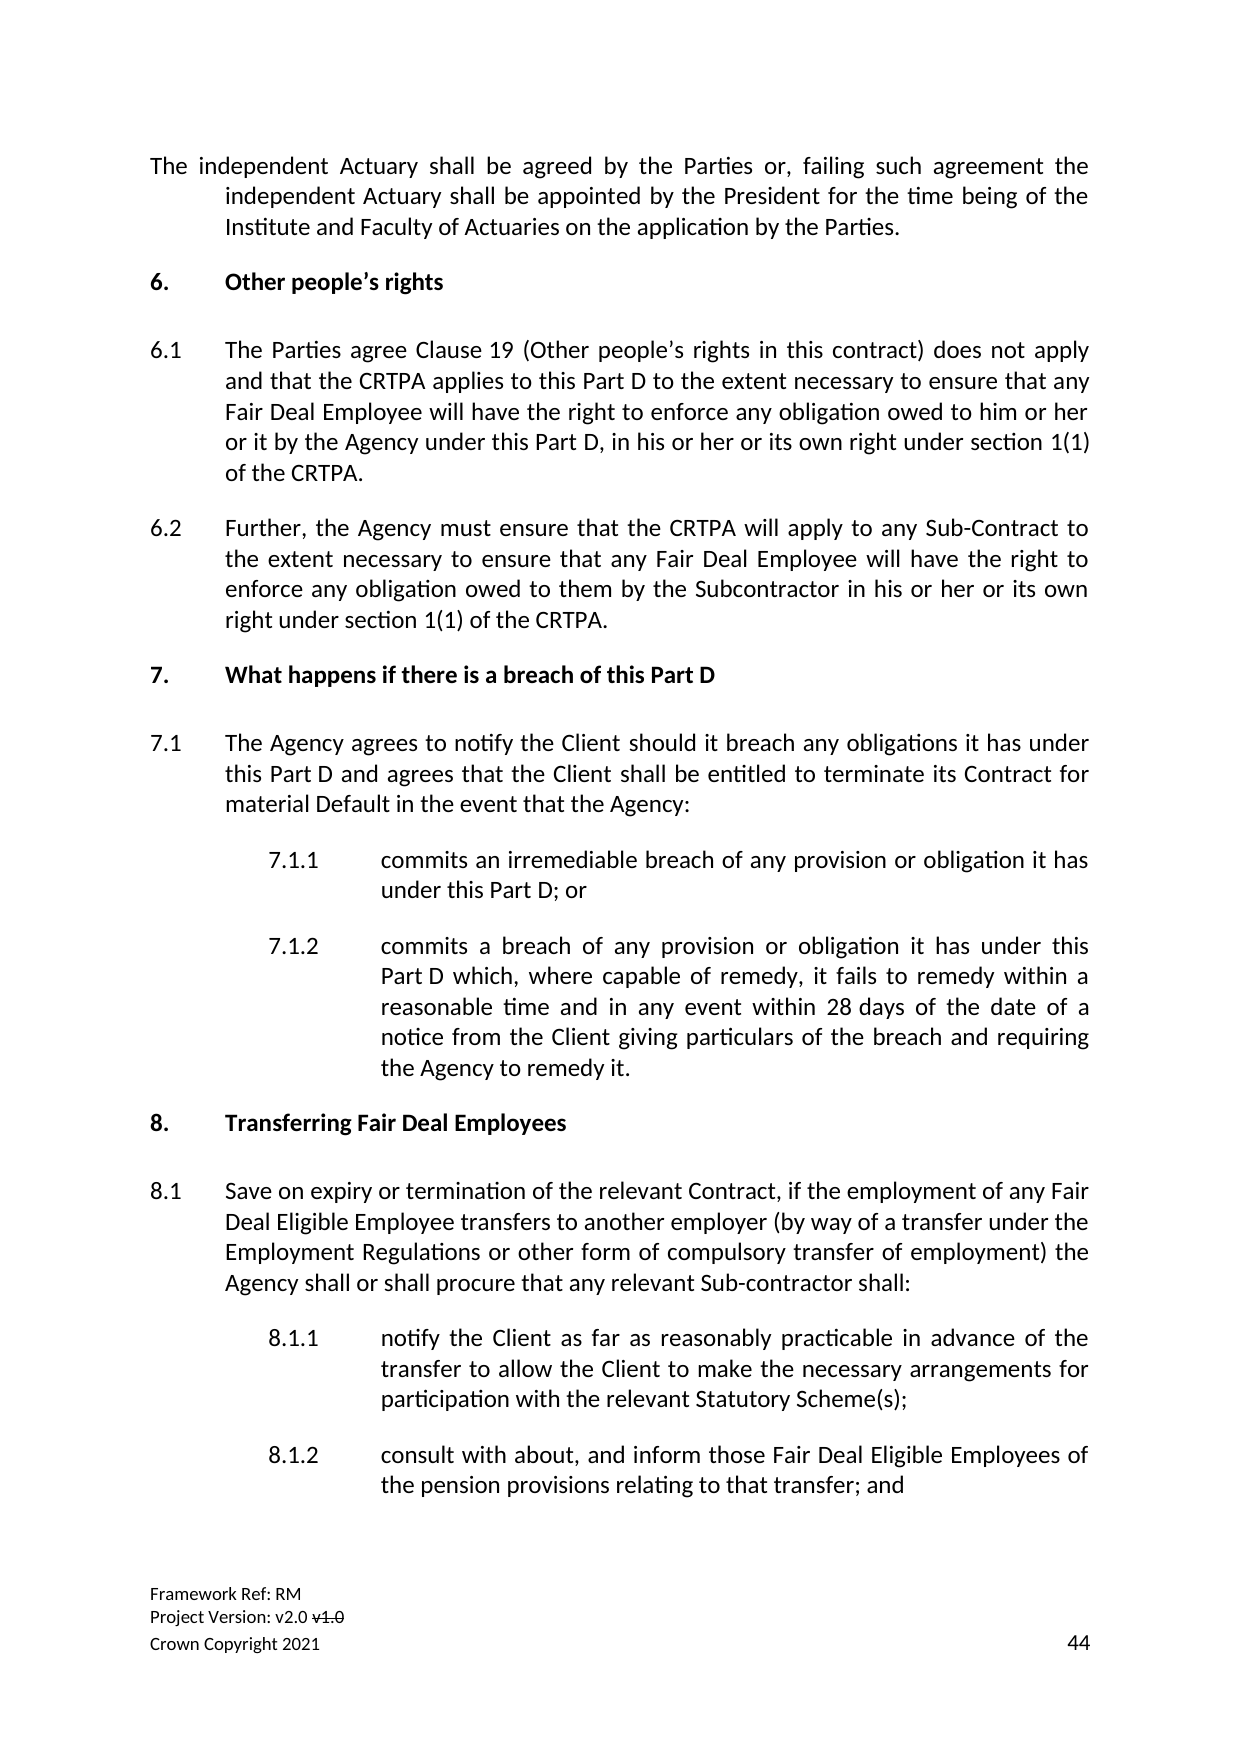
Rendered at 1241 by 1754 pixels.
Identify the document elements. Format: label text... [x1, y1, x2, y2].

text The independent Actuary shall be agreed by the Parties or, failing such agreement the independent Actuary shall be appointed by the President for the time being of the Institute and Faculty of Actuaries on the application by the Parties. [150, 150, 1090, 242]
list commits an irremediable breach of any provision or obligation it has under this Part D; or [268, 844, 1090, 905]
list Other people’s rights [150, 267, 1090, 297]
list What happens if there is a breach of this Part D [150, 659, 1090, 690]
list notify the Client as far as reasonably practicable in advance of the transfer to allow the Client to make the necessary arrangements for participation with the relevant Statutory Scheme(s); [268, 1323, 1090, 1414]
list The Agency agrees to notify the Client should it breach any obligations it has under this Part D and agrees that the Client shall be entitled to terminate its Contract for material Default in the event that the Agency: [150, 727, 1090, 819]
list Further, the Agency must ensure that the CRTPA will apply to any Sub-Contract to the extent necessary to ensure that any Fair Deal Employee will have the right to enforce any obligation owed to them by the Subcontractor in his or her or its own right under section 1(1) of the CRTPA. [150, 512, 1090, 634]
list The Parties agree Clause 19 (Other people’s rights in this contract) does not apply and that the CRTPA applies to this Part D to the extent necessary to ensure that any Fair Deal Employee will have the right to enforce any obligation owed to him or her or it by the Agency under this Part D, in his or her or its own right under section 1(1) of the CRTPA. [150, 334, 1090, 487]
list Transferring Fair Deal Employees [150, 1107, 1090, 1138]
list Save on expiry or termination of the relevant Contract, if the employment of any Fair Deal Eligible Employee transfers to another employer (by way of a transfer under the Employment Regulations or other form of compulsory transfer of employment) the Agency shall or shall procure that any relevant Sub-contractor shall: [150, 1176, 1090, 1298]
list commits a breach of any provision or obligation it has under this Part D which, where capable of remedy, it fails to remedy within a reasonable time and in any event within 28 days of the date of a notice from the Client giving particulars of the breach and requiring the Agency to remedy it. [268, 930, 1090, 1082]
list consult with about, and inform those Fair Deal Eligible Employees of the pension provisions relating to that transfer; and [268, 1439, 1090, 1500]
